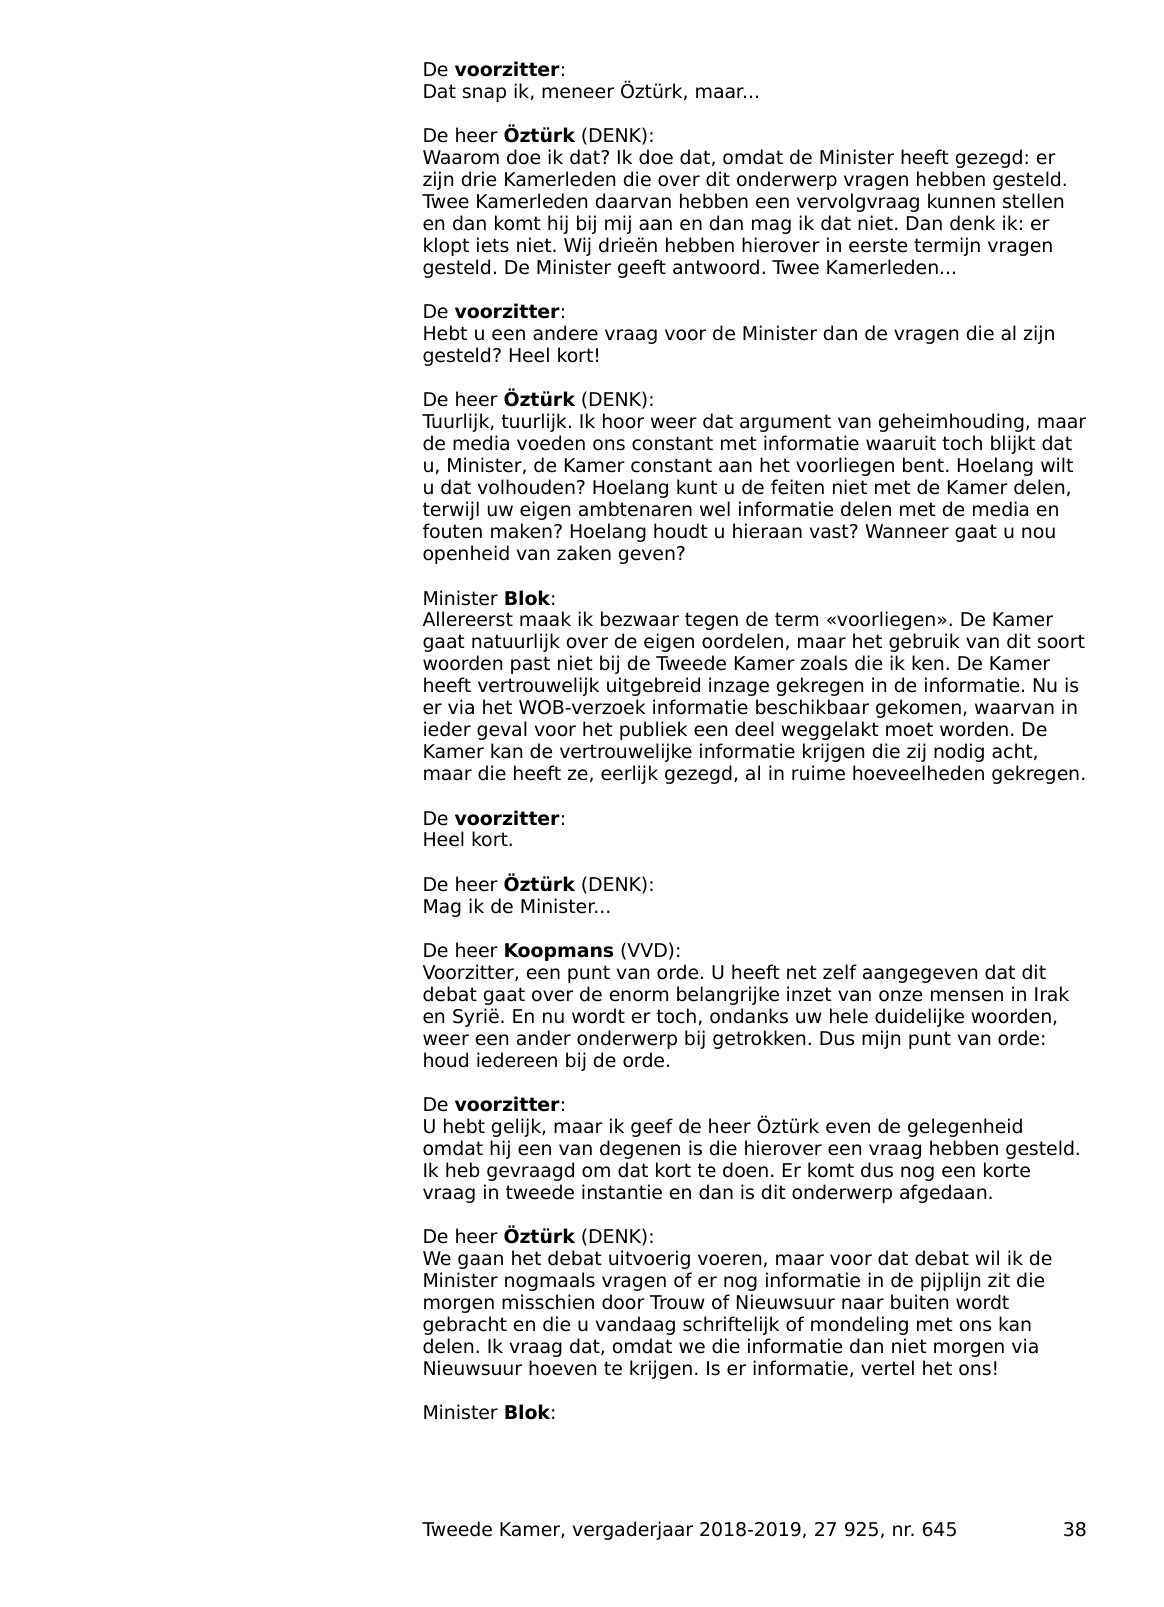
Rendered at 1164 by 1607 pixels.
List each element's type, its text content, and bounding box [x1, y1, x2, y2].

text Tuurlijk, tuurlijk. Ik hoor weer dat argument van geheimhouding, maar de media voeden ons constant met informatie waaruit toch blijkt dat u, Minister, de Kamer constant aan het voorliegen bent. Hoelang wilt u dat volhouden? Hoelang kunt u de feiten niet met de Kamer delen, terwijl uw eigen ambtenaren wel informatie delen met de media en fouten maken? Hoelang houdt u hieraan vast? Wanneer gaat u nou openheid van zaken geven? [422, 411, 1087, 565]
text Dat snap ik, meneer Öztürk, maar... [422, 81, 1087, 103]
text Heel kort. [422, 829, 1087, 851]
text Minister Blok: [422, 587, 1087, 609]
text Minister Blok: [422, 1402, 1087, 1424]
text De heer Öztürk (DENK): [422, 389, 1087, 411]
text Allereerst maak ik bezwaar tegen de term «voorliegen». De Kamer gaat natuurlijk over de eigen oordelen, maar het gebruik van dit soort woorden past niet bij de Tweede Kamer zoals die ik ken. De Kamer heeft vertrouwelijk uitgebreid inzage gekregen in de informatie. Nu is er via het WOB-verzoek informatie beschikbaar gekomen, waarvan in ieder geval voor het publiek een deel weggelakt moet worden. De Kamer kan de vertrouwelijke informatie krijgen die zij nodig acht, maar die heeft ze, eerlijk gezegd, al in ruime hoeveelheden gekregen. [422, 609, 1087, 785]
text We gaan het debat uitvoerig voeren, maar voor dat debat wil ik de Minister nogmaals vragen of er nog informatie in de pijplijn zit die morgen misschien door Trouw of Nieuwsuur naar buiten wordt gebracht en die u vandaag schriftelijk of mondeling met ons kan delen. Ik vraag dat, omdat we die informatie dan niet morgen via Nieuwsuur hoeven te krijgen. Is er informatie, vertel het ons! [422, 1248, 1087, 1380]
text De voorzitter: [422, 807, 1087, 829]
text De voorzitter: [422, 1094, 1087, 1116]
text Voorzitter, een punt van orde. U heeft net zelf aangegeven dat dit debat gaat over de enorm belangrijke inzet van onze mensen in Irak en Syrië. En nu wordt er toch, ondanks uw hele duidelijke woorden, weer een ander onderwerp bij getrokken. Dus mijn punt van orde: houd iedereen bij de orde. [422, 962, 1087, 1072]
text Hebt u een andere vraag voor de Minister dan de vragen die al zijn gesteld? Heel kort! [422, 323, 1087, 367]
text Waarom doe ik dat? Ik doe dat, omdat de Minister heeft gezegd: er zijn drie Kamerleden die over dit onderwerp vragen hebben gesteld. Twee Kamerleden daarvan hebben een vervolgvraag kunnen stellen en dan komt hij bij mij aan en dan mag ik dat niet. Dan denk ik: er klopt iets niet. Wij drieën hebben hierover in eerste termijn vragen gesteld. De Minister geeft antwoord. Twee Kamerleden... [422, 147, 1087, 279]
text De voorzitter: [422, 59, 1087, 81]
text De heer Koopmans (VVD): [422, 940, 1087, 962]
text De heer Öztürk (DENK): [422, 1226, 1087, 1248]
text De heer Öztürk (DENK): [422, 125, 1087, 147]
text De heer Öztürk (DENK): [422, 873, 1087, 896]
text De voorzitter: [422, 301, 1087, 323]
text Mag ik de Minister... [422, 896, 1087, 917]
text U hebt gelijk, maar ik geef de heer Öztürk even de gelegenheid omdat hij een van degenen is die hierover een vraag hebben gesteld. Ik heb gevraagd om dat kort te doen. Er komt dus nog een korte vraag in tweede instantie en dan is dit onderwerp afgedaan. [422, 1116, 1087, 1204]
